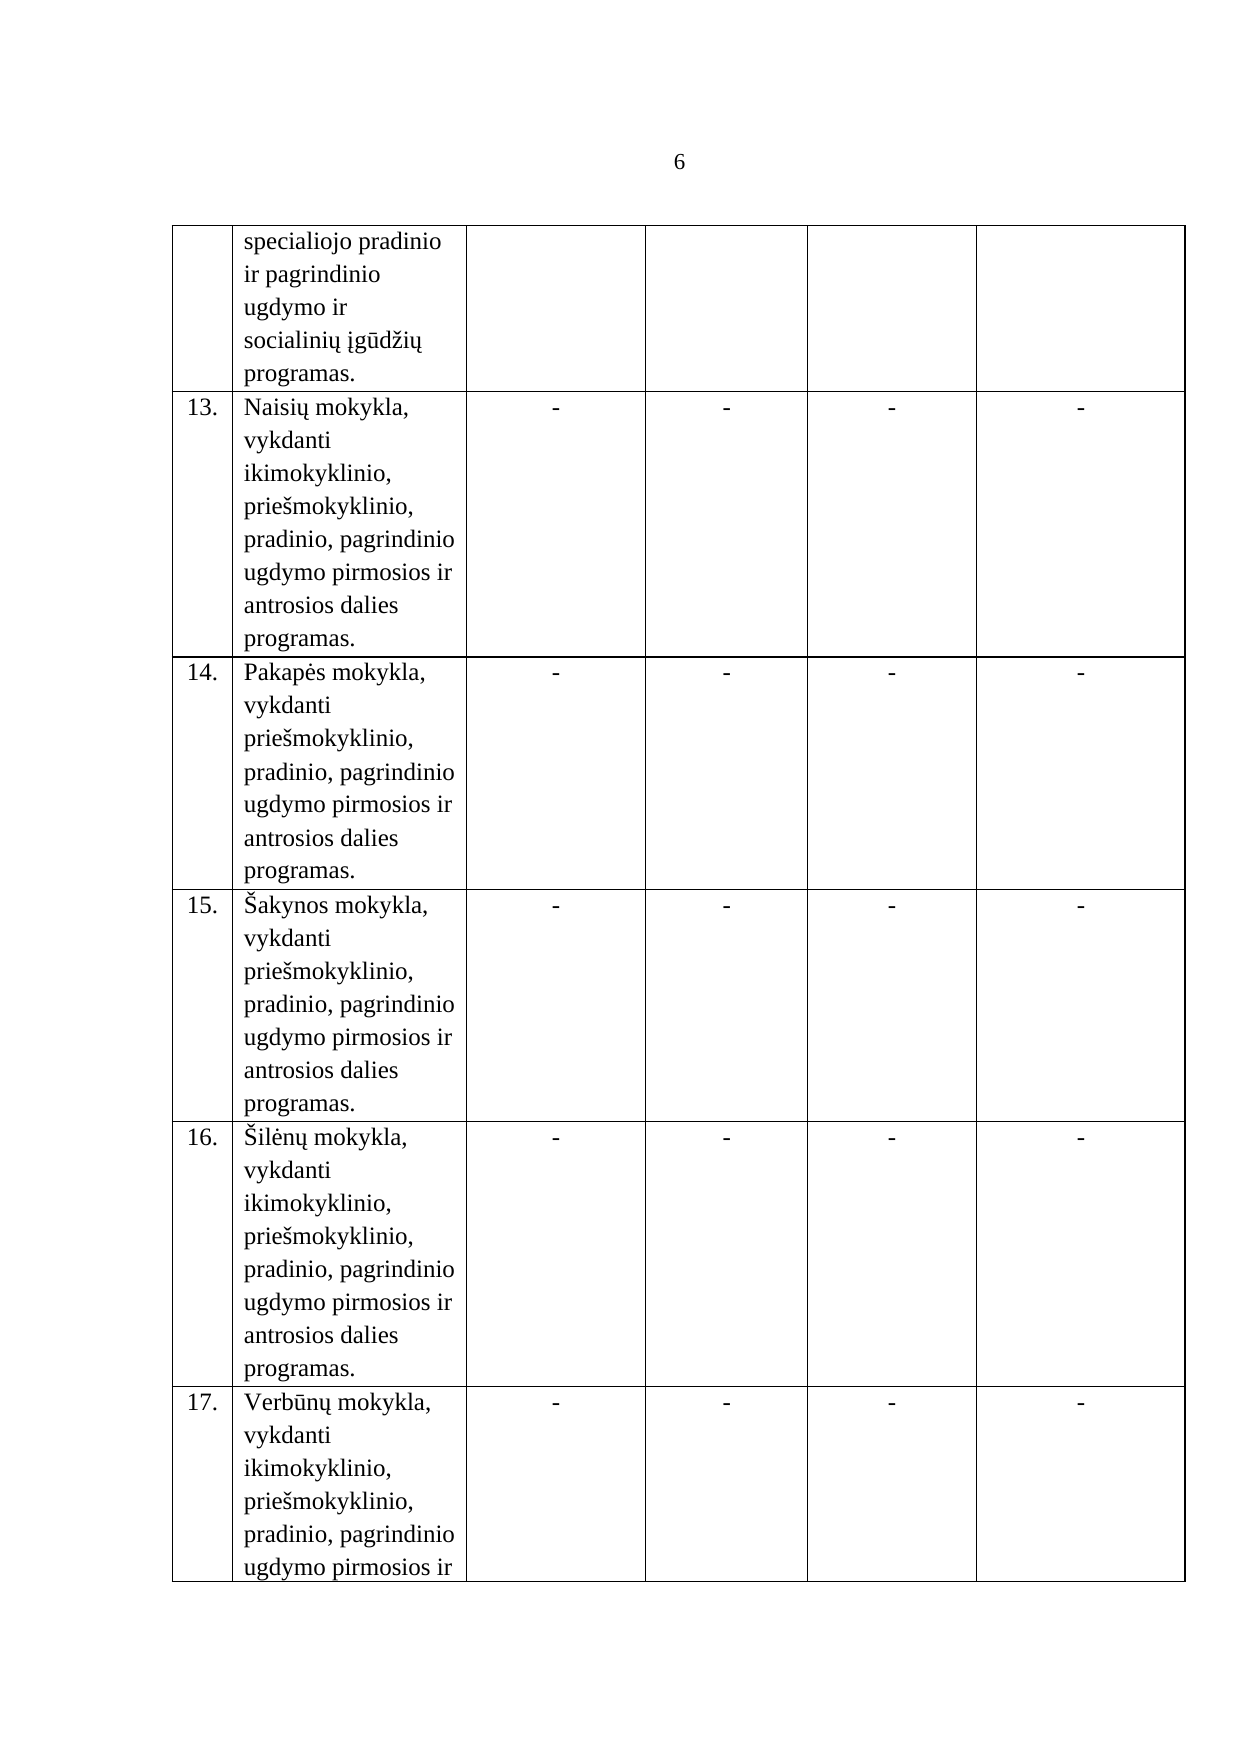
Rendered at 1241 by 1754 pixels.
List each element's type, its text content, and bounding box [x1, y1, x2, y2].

table_cell - [467, 392, 645, 656]
table_cell - [808, 890, 976, 1121]
table_cell 14. [173, 658, 232, 889]
table_cell specialiojo pradinio ir pagrindinio ugdymo ir socialinių įgūdžių programas. [233, 226, 466, 391]
table_cell - [808, 1387, 976, 1581]
table_cell - [646, 226, 807, 391]
table_cell Naisių mokykla, vykdanti ikimokyklinio, priešmokyklinio, pradinio, pagrindinio ugdymo pirmosios ir antrosios dalies programas. [233, 392, 466, 656]
table_cell - [467, 1122, 645, 1386]
table_cell - [808, 226, 976, 391]
table_cell - [646, 392, 807, 656]
table_cell Šilėnų mokykla, vykdanti ikimokyklinio, priešmokyklinio, pradinio, pagrindinio ugdymo pirmosios ir antrosios dalies programas. [233, 1122, 466, 1386]
table_cell - [977, 658, 1184, 889]
table_cell - [467, 226, 645, 391]
table_cell - [808, 1122, 976, 1386]
table_cell - [977, 1387, 1184, 1581]
table_cell - [467, 658, 645, 889]
table_cell Šakynos mokykla, vykdanti priešmokyklinio, pradinio, pagrindinio ugdymo pirmosios ir antrosios dalies programas. [233, 890, 466, 1121]
table_cell 17. [173, 1387, 232, 1581]
table_cell 16. [173, 1122, 232, 1386]
table_cell - [467, 1387, 645, 1581]
table_cell - [646, 890, 807, 1121]
table_cell - [977, 392, 1184, 656]
table_cell [173, 226, 232, 391]
table_cell - [977, 1122, 1184, 1386]
table_cell Pakapės mokykla, vykdanti priešmokyklinio, pradinio, pagrindinio ugdymo pirmosios ir antrosios dalies programas. [233, 658, 466, 889]
table_cell 13. [173, 392, 232, 656]
table_cell - [808, 392, 976, 656]
table_cell Verbūnų mokykla, vykdanti ikimokyklinio, priešmokyklinio, pradinio, pagrindinio ugdymo pirmosios ir [233, 1387, 466, 1581]
table_cell - [977, 226, 1184, 391]
table_cell - [646, 658, 807, 889]
table_cell - [977, 890, 1184, 1121]
table_cell - [646, 1387, 807, 1581]
table_cell - [467, 890, 645, 1121]
table_cell 15. [173, 890, 232, 1121]
table_cell - [808, 658, 976, 889]
table_cell - [646, 1122, 807, 1386]
